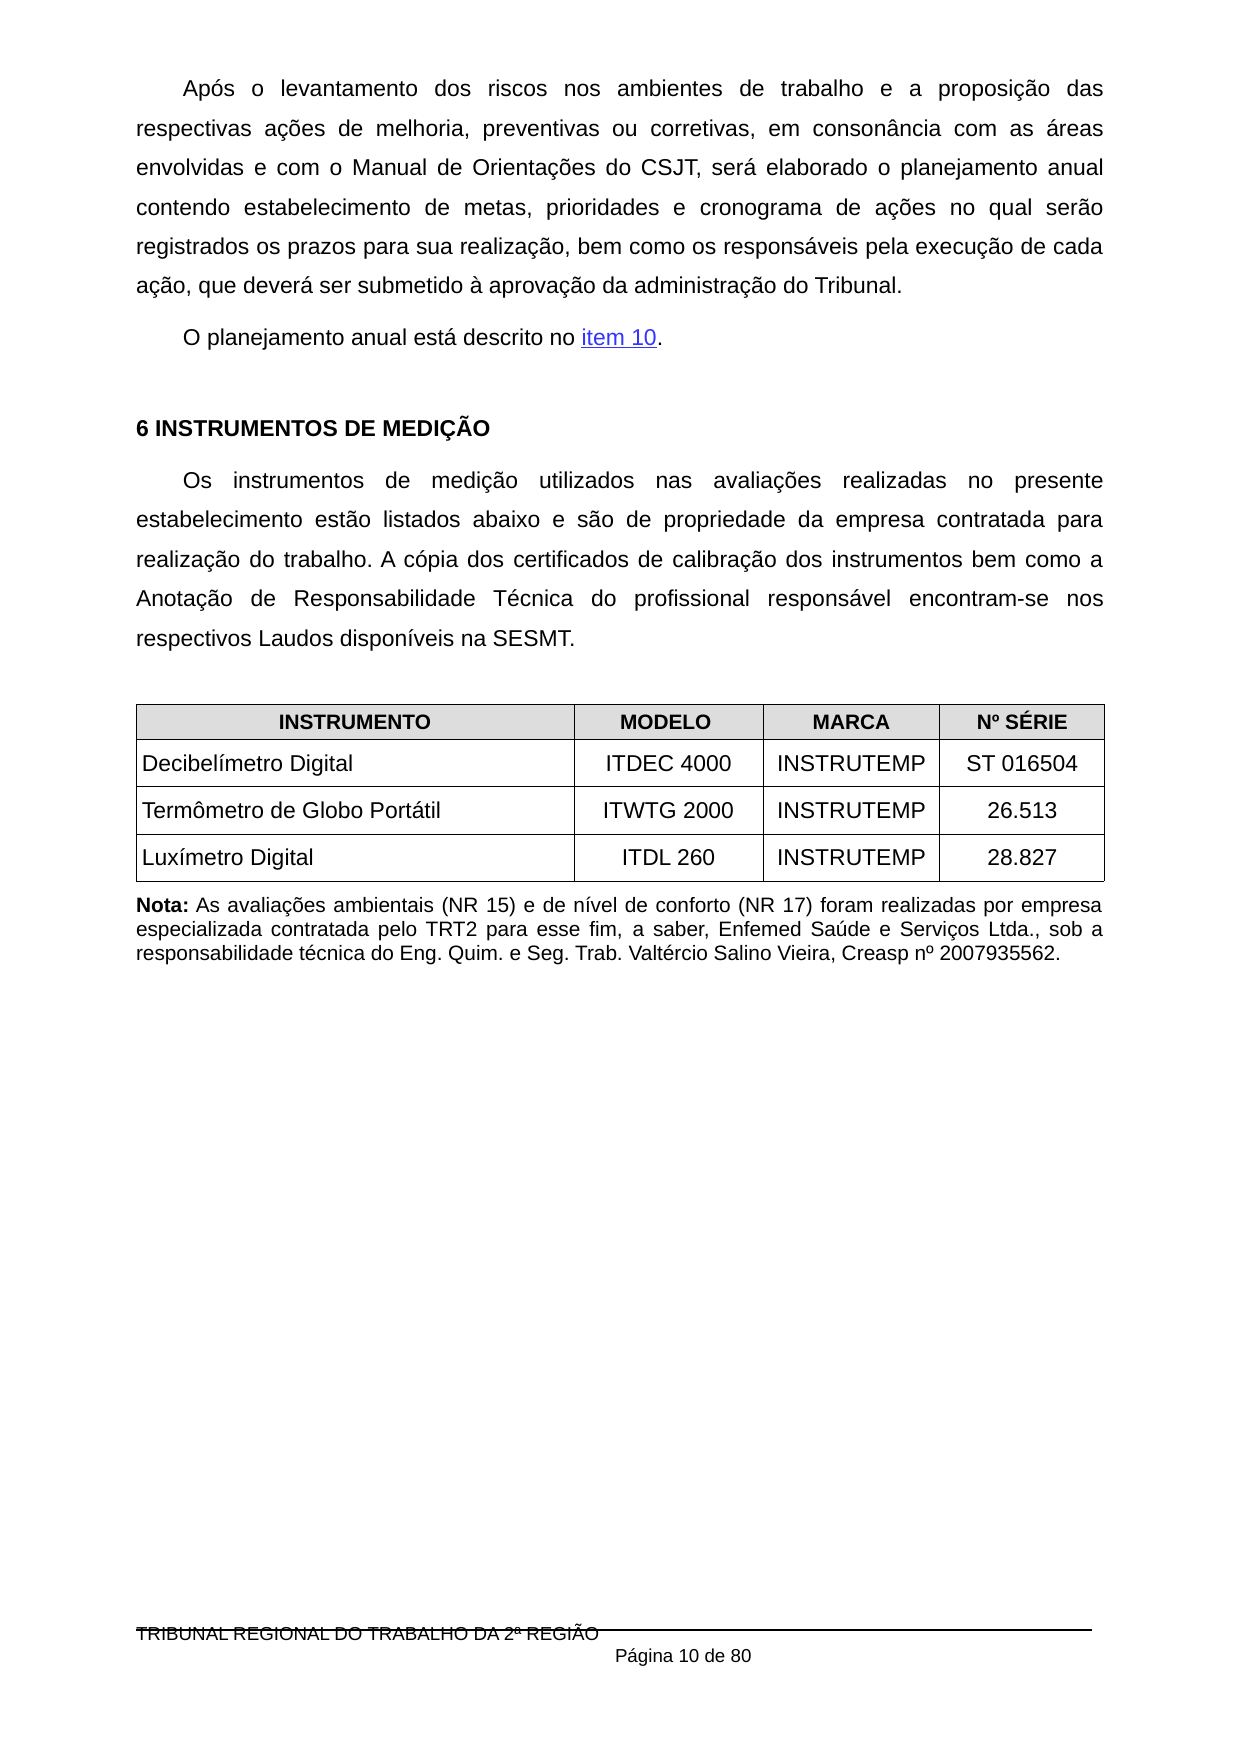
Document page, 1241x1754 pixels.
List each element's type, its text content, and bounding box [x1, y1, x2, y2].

table_cell Luxímetro Digital [137, 835, 574, 881]
table_cell Termômetro de Globo Portátil [137, 787, 574, 834]
text Nota: As avaliações ambientais (NR 15) e de nível de conforto (NR 17) foram realizadas por empresa especializada contratada pelo TRT2 para esse fim, a saber, Enfemed Saúde e Serviços Ltda., sob a responsabilidade técnica do Eng. Quim. e Seg. Trab. Valtércio Salino Vieira, Creasp nº 2007935562. [136, 893, 1104, 965]
table_cell 28.827 [940, 835, 1104, 881]
table_cell 26.513 [940, 787, 1104, 834]
text Após o levantamento dos riscos nos ambientes de trabalho e a proposição das respectivas ações de melhoria, preventivas ou corretivas, em consonância com as áreas envolvidas e com o Manual de Orientações do CSJT, será elaborado o planejamento anual contendo estabelecimento de metas, prioridades e cronograma de ações no qual serão registrados os prazos para sua realização, bem como os responsáveis pela execução de cada ação, que deverá ser submetido à aprovação da administração do Tribunal. [136, 75, 1104, 299]
table_cell ITWTG 2000 [575, 787, 763, 834]
table_header Nº SÉRIE [940, 705, 1104, 739]
table_cell ITDL 260 [575, 835, 763, 881]
table_cell INSTRUTEMP [764, 787, 939, 834]
text O planejamento anual está descrito no item 10. [136, 324, 1104, 351]
table_cell INSTRUTEMP [764, 740, 939, 786]
text 6 INSTRUMENTOS DE MEDIÇÃO [136, 415, 1104, 441]
table_cell Decibelímetro Digital [137, 740, 574, 786]
table_cell INSTRUTEMP [764, 835, 939, 881]
table_cell ST 016504 [940, 740, 1104, 786]
table_header MODELO [575, 705, 763, 739]
table_header MARCA [764, 705, 939, 739]
table_cell ITDEC 4000 [575, 740, 763, 786]
text Os instrumentos de medição utilizados nas avaliações realizadas no presente estabelecimento estão listados abaixo e são de propriedade da empresa contratada para realização do trabalho. A cópia dos certificados de calibração dos instrumentos bem como a Anotação de Responsabilidade Técnica do profissional responsável encontram-se nos respectivos Laudos disponíveis na SESMT. [136, 467, 1104, 651]
table_header INSTRUMENTO [137, 705, 574, 739]
